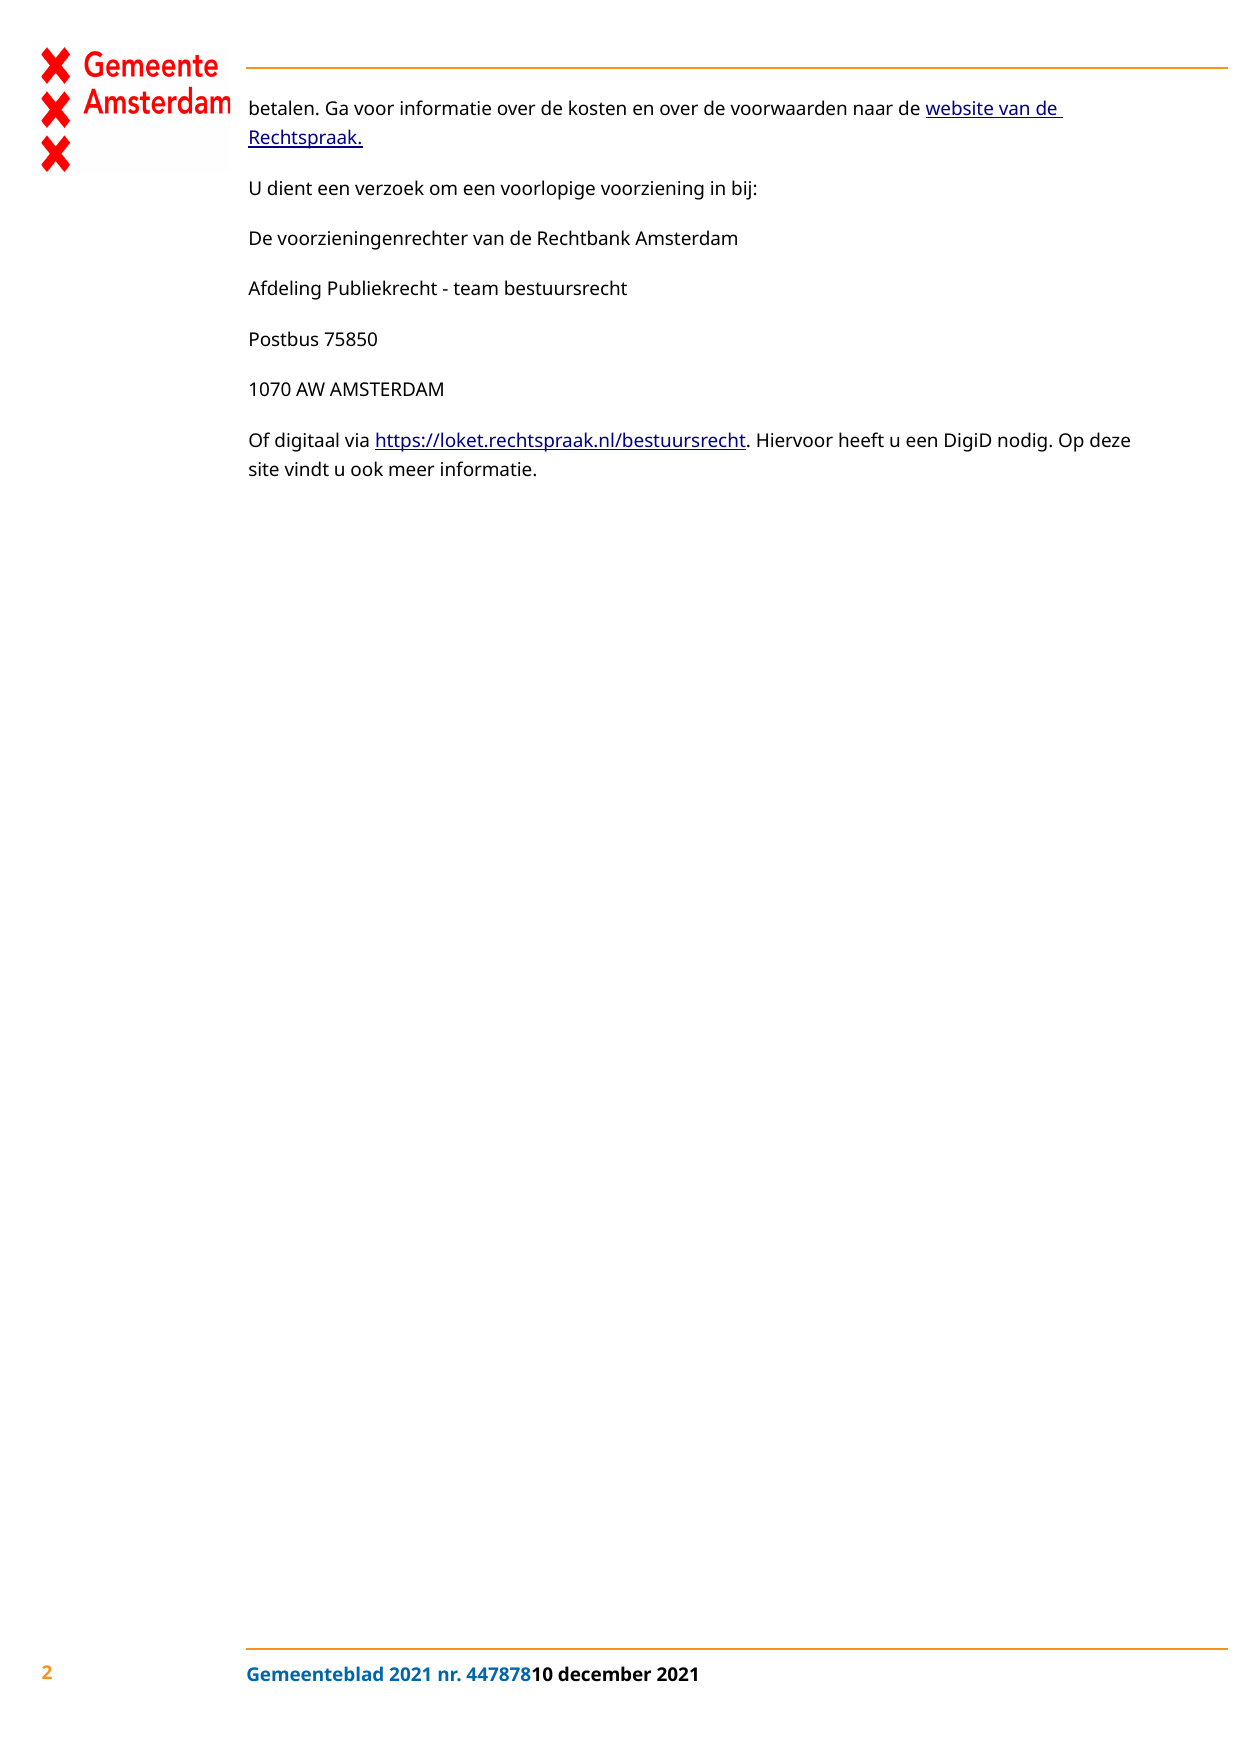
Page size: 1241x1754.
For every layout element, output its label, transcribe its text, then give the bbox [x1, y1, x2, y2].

picture [41, 47, 231, 172]
text betalen. Ga voor informatie over de kosten en over de voorwaarden naar de website van de Rechtspraak. [248, 95, 1152, 150]
text Afdeling Publiekrecht - team bestuursrecht [248, 276, 1152, 301]
text U dient een verzoek om een voorlopige voorziening in bij: [248, 175, 1152, 201]
text De voorzieningenrechter van de Rechtbank Amsterdam [248, 225, 1152, 251]
text Postbus 75850 [248, 326, 1152, 352]
text Of digitaal via https://loket.rechtspraak.nl/bestuursrecht. Hiervoor heeft u een DigiD nodig. Op deze site vindt u ook meer informatie. [248, 427, 1152, 482]
text 1070 AW AMSTERDAM [248, 376, 1152, 402]
